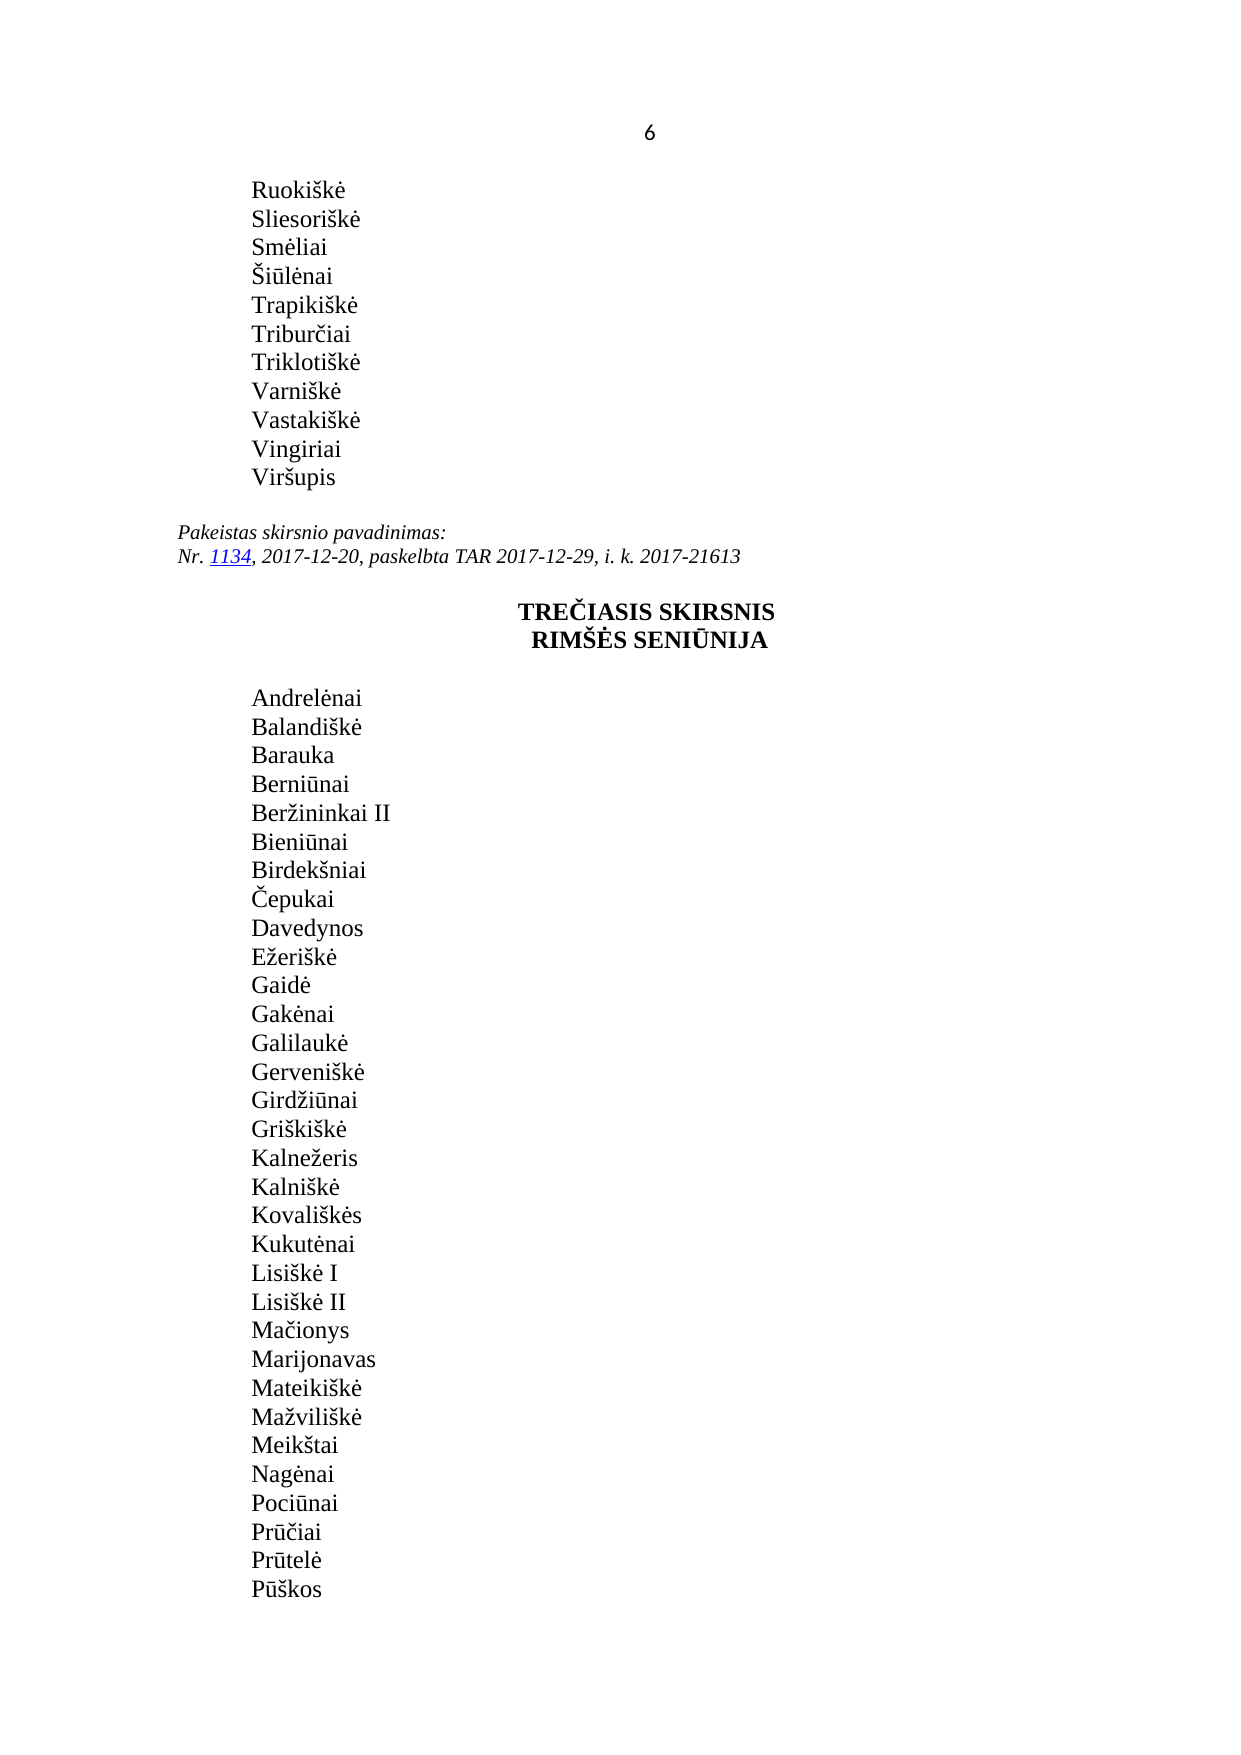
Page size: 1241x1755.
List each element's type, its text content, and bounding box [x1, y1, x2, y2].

text Mažviliškė [177, 1402, 1122, 1431]
text Čepukai [177, 884, 1122, 913]
text Šiūlėnai [177, 261, 1122, 290]
text Nagėnai [177, 1459, 1122, 1488]
text TREČIASIS SKIRSNIS RIMŠĖS SENIŪNIJA [177, 597, 1122, 654]
text Andrelėnai [177, 683, 1122, 712]
text Mateikiškė [177, 1373, 1122, 1402]
text Prūčiai [177, 1517, 1122, 1546]
text Vingiriai [177, 434, 1122, 462]
text Lisiškė I [177, 1258, 1122, 1287]
text Meikštai [177, 1431, 1122, 1459]
text Gaidė [177, 971, 1122, 999]
text Balandiškė [177, 712, 1122, 741]
text Triklotiškė [177, 347, 1122, 376]
text Triburčiai [177, 319, 1122, 347]
text Viršupis [177, 462, 1122, 491]
text Pakeistas skirsnio pavadinimas: [177, 520, 1122, 544]
text Prūtelė [177, 1546, 1122, 1574]
text Birdekšniai [177, 856, 1122, 884]
text Galilaukė [177, 1028, 1122, 1057]
text Varniškė [177, 376, 1122, 405]
text Ruokiškė [177, 175, 1122, 204]
text Kovališkės [177, 1201, 1122, 1229]
text Davedynos [177, 913, 1122, 942]
text Bieniūnai [177, 827, 1122, 856]
text Pūškos [177, 1574, 1122, 1603]
text Barauka [177, 741, 1122, 769]
text Kukutėnai [177, 1229, 1122, 1258]
text Mačionys [177, 1316, 1122, 1344]
text Vastakiškė [177, 405, 1122, 434]
text Kalnežeris [177, 1143, 1122, 1172]
text Nr. 1134, 2017-12-20, paskelbta TAR 2017-12-29, i. k. 2017-21613 [177, 544, 1122, 568]
text Marijonavas [177, 1344, 1122, 1373]
text Smėliai [177, 232, 1122, 261]
text Gakėnai [177, 999, 1122, 1028]
text Berniūnai [177, 769, 1122, 798]
text Lisiškė II [177, 1287, 1122, 1316]
text Beržininkai II [177, 798, 1122, 827]
text Kalniškė [177, 1172, 1122, 1201]
text Ežeriškė [177, 942, 1122, 971]
text Trapikiškė [177, 290, 1122, 319]
text Girdžiūnai [177, 1086, 1122, 1114]
text Pociūnai [177, 1488, 1122, 1517]
text Griškiškė [177, 1114, 1122, 1143]
text Sliesoriškė [177, 204, 1122, 232]
text Gerveniškė [177, 1057, 1122, 1086]
